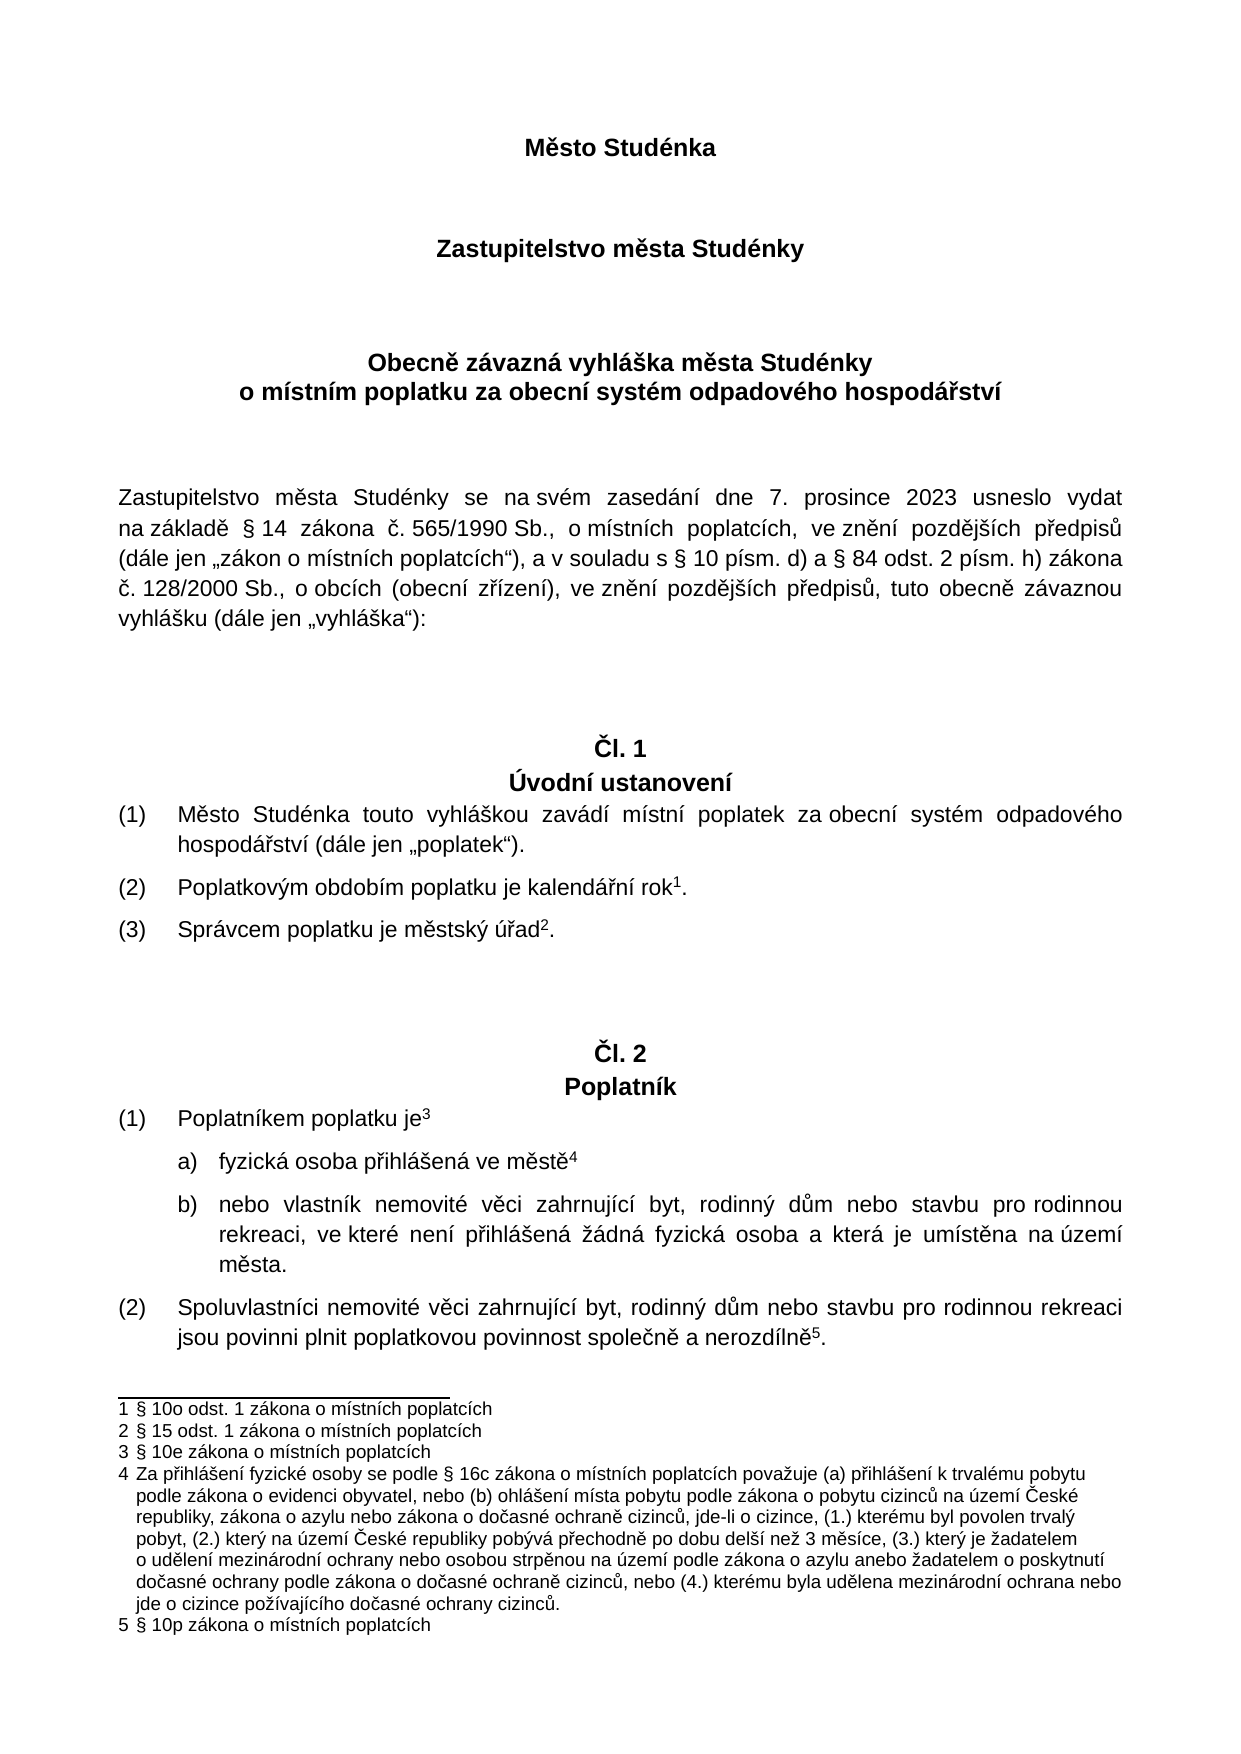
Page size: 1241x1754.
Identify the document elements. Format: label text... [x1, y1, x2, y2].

subtitle Čl. 1 Úvodní ustanovení [118, 734, 1122, 796]
list Město Studénka touto vyhláškou zavádí místní poplatek za obecní systém odpadového hospodářství (dále jen „poplatek“). [118, 801, 1122, 857]
list Spoluvlastníci nemovité věci zahrnující byt, rodinný dům nebo stavbu pro rodinnou rekreaci jsou povinni plnit poplatkovou povinnost společně a nerozdílně. [118, 1294, 1122, 1350]
list § 15 odst. 1 zákona o místních poplatcích [118, 1420, 1122, 1441]
subtitle Čl. 2 Poplatník [118, 1039, 1122, 1101]
list Správcem poplatku je městský úřad. [118, 916, 1122, 942]
list nebo vlastník nemovité věci zahrnující byt, rodinný dům nebo stavbu pro rodinnou rekreaci, ve které není přihlášená žádná fyzická osoba a která je umístěna na území města. [177, 1191, 1122, 1277]
text Zastupitelstvo města Studénky se na svém zasedání dne 7. prosince 2023 usneslo vydat na základě § 14 zákona č. 565/1990 Sb., o místních poplatcích, ve znění pozdějších předpisů (dále jen „zákon o místních poplatcích“), a v souladu s § 10 písm. d) a § 84 odst. 2 písm. h) zákona č. 128/2000 Sb., o obcích (obecní zřízení), ve znění pozdějších předpisů, tuto obecně závaznou vyhlášku (dále jen „vyhláška“): [118, 484, 1122, 631]
list Poplatníkem poplatku je [118, 1105, 1122, 1131]
list Za přihlášení fyzické osoby se podle § 16c zákona o místních poplatcích považuje (a) přihlášení k trvalému pobytu podle zákona o evidenci obyvatel, nebo (b) ohlášení místa pobytu podle zákona o pobytu cizinců na území České republiky, zákona o azylu nebo zákona o dočasné ochraně cizinců, jde-li o cizince, (1.) kterému byl povolen trvalý pobyt, (2.) který na území České republiky pobývá přechodně po dobu delší než 3 měsíce, (3.) který je žadatelem o udělení mezinárodní ochrany nebo osobou strpěnou na území podle zákona o azylu anebo žadatelem o poskytnutí dočasné ochrany podle zákona o dočasné ochraně cizinců, nebo (4.) kterému byla udělena mezinárodní ochrana nebo jde o cizince požívajícího dočasné ochrany cizinců. [118, 1463, 1122, 1614]
text Město Studénka [118, 133, 1122, 162]
list § 10p zákona o místních poplatcích [118, 1614, 1122, 1635]
list § 10e zákona o místních poplatcích [118, 1441, 1122, 1463]
list § 10o odst. 1 zákona o místních poplatcích [118, 1398, 1122, 1420]
text Zastupitelstvo města Studénky [118, 234, 1122, 263]
subtitle Obecně závazná vyhláška města Studénky o místním poplatku za obecní systém odpadového hospodářství [118, 348, 1122, 405]
list Poplatkovým obdobím poplatku je kalendářní rok. [118, 873, 1122, 900]
list fyzická osoba přihlášená ve městě [177, 1148, 1122, 1174]
